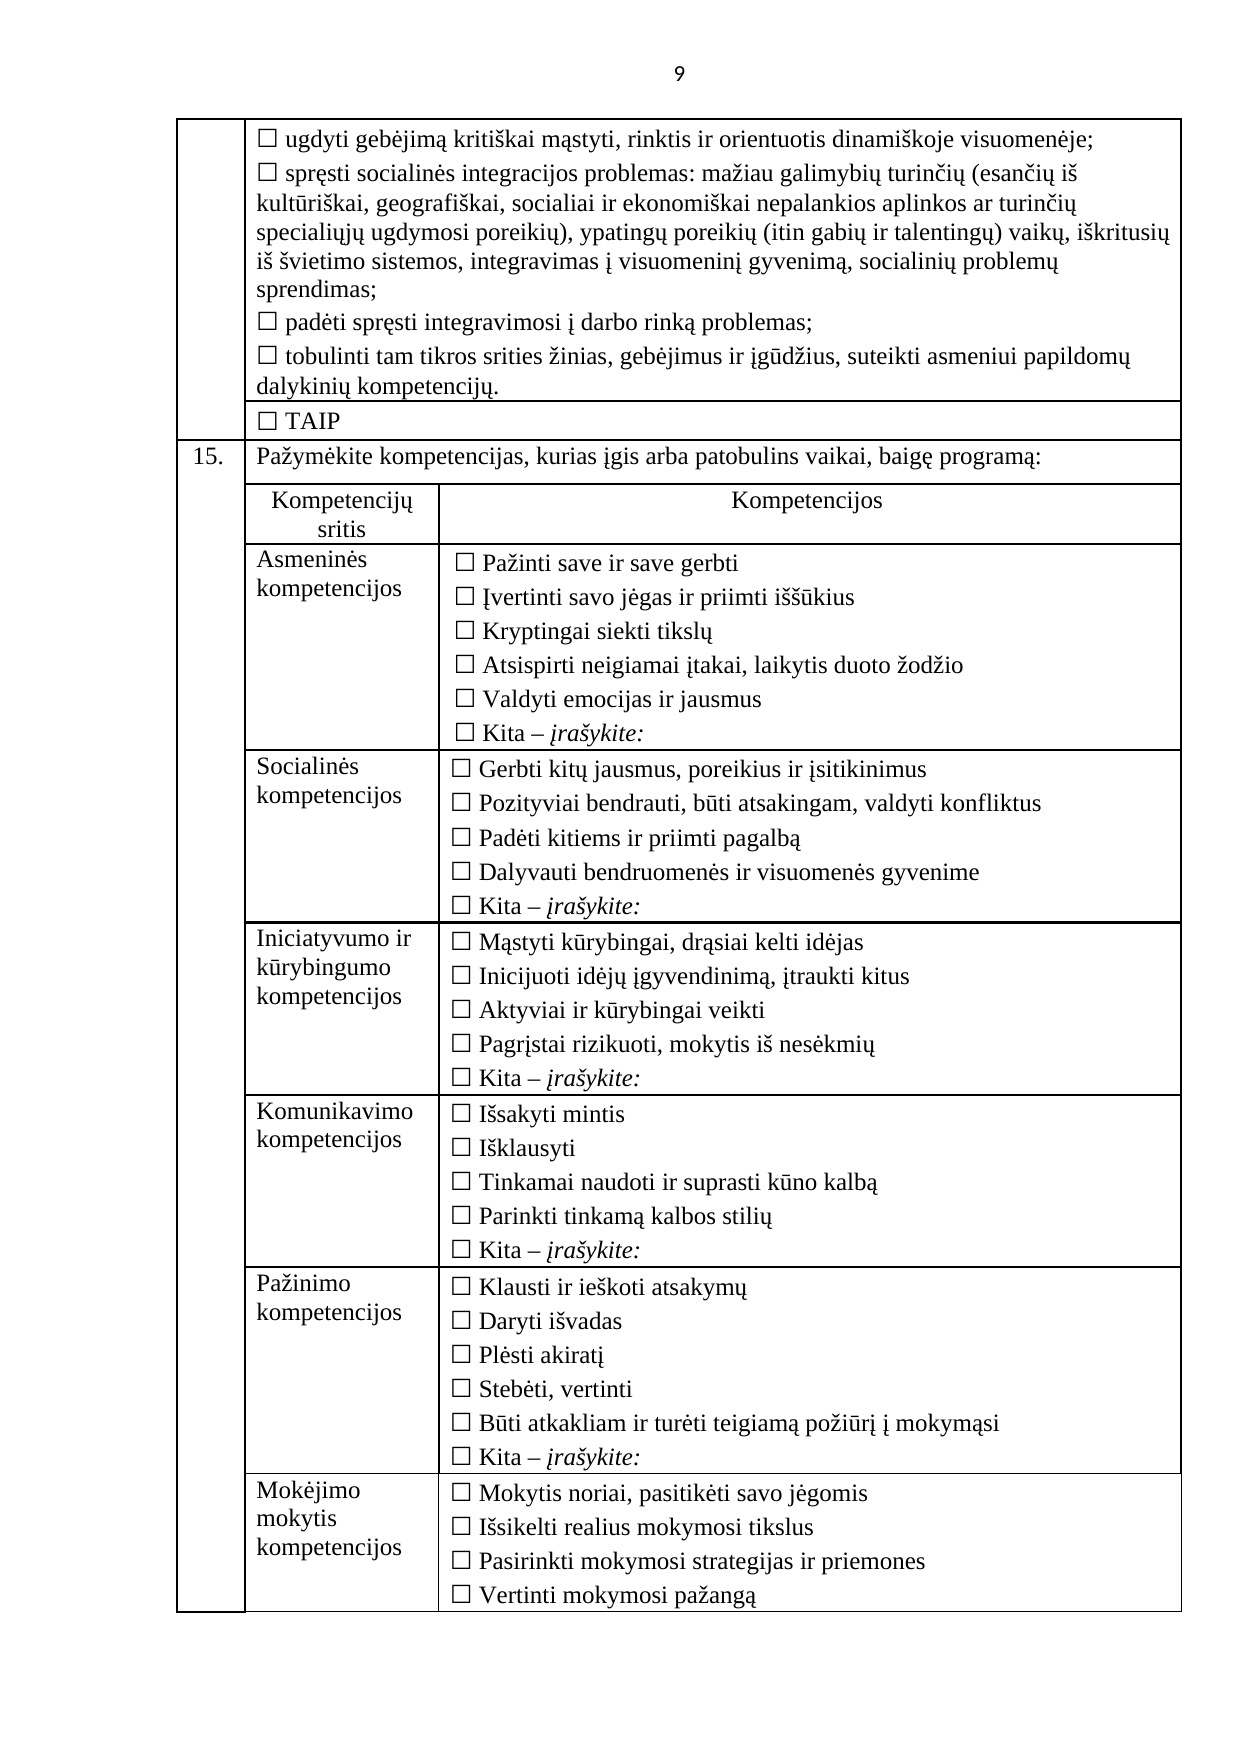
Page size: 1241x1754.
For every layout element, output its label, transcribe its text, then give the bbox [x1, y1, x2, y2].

table_cell Iniciatyvumo ir kūrybingumo kompetencijos [246, 924, 438, 1094]
table_cell 15. [178, 441, 244, 1611]
table_cell Komunikavimo kompetencijos [246, 1096, 438, 1266]
table_cell ☐ Pažinti save ir save gerbti ☐ Įvertinti savo jėgas ir priimti iššūkius ☐ Kryptingai siekti tikslų ☐ Atsispirti neigiamai įtakai, laikytis duoto žodžio ☐ Valdyti emocijas ir jausmus ☐ Kita – įrašykite: [440, 545, 1180, 749]
table_cell Pažymėkite kompetencijas, kurias įgis arba patobulins vaikai, baigę programą: [246, 441, 1180, 483]
table_cell ☐ Išsakyti mintis ☐ Išklausyti ☐ Tinkamai naudoti ir suprasti kūno kalbą ☐ Parinkti tinkamą kalbos stilių ☐ Kita – įrašykite: [440, 1096, 1180, 1266]
table_cell ☐ Klausti ir ieškoti atsakymų ☐ Daryti išvadas ☐ Plėsti akiratį ☐ Stebėti, vertinti ☐ Būti atkakliam ir turėti teigiamą požiūrį į mokymąsi ☐ Kita – įrašykite: [440, 1268, 1180, 1473]
table_cell ☐ Mąstyti kūrybingai, drąsiai kelti idėjas ☐ Inicijuoti idėjų įgyvendinimą, įtraukti kitus ☐ Aktyviai ir kūrybingai veikti ☐ Pagrįstai rizikuoti, mokytis iš nesėkmių ☐ Kita – įrašykite: [440, 924, 1180, 1094]
table_cell [178, 120, 244, 439]
table_cell Kompetencijų sritis [246, 485, 438, 542]
table_cell ☐ ugdyti gebėjimą kritiškai mąstyti, rinktis ir orientuotis dinamiškoje visuomenėje; ☐ spręsti socialinės integracijos problemas: mažiau galimybių turinčių (esančių iš kultūriškai, geografiškai, socialiai ir ekonomiškai nepalankios aplinkos ar turinčių specialiųjų ugdymosi poreikių), ypatingų poreikių (itin gabių ir talentingų) vaikų, iškritusių iš švietimo sistemos, integravimas į visuomeninį gyvenimą, socialinių problemų sprendimas; ☐ padėti spręsti integravimosi į darbo rinką problemas; ☐ tobulinti tam tikros srities žinias, gebėjimus ir įgūdžius, suteikti asmeniui papildomų dalykinių kompetencijų. [246, 120, 1180, 400]
table_cell Pažinimo kompetencijos [246, 1268, 438, 1473]
table_cell ☐ TAIP [246, 402, 1180, 439]
table_cell Socialinės kompetencijos [246, 751, 438, 921]
table_cell ☐ Mokytis noriai, pasitikėti savo jėgomis ☐ Išsikelti realius mokymosi tikslus ☐ Pasirinkti mokymosi strategijas ir priemones ☐ Vertinti mokymosi pažangą [439, 1474, 1181, 1611]
table_cell ☐ Gerbti kitų jausmus, poreikius ir įsitikinimus ☐ Pozityviai bendrauti, būti atsakingam, valdyti konfliktus ☐ Padėti kitiems ir priimti pagalbą ☐ Dalyvauti bendruomenės ir visuomenės gyvenime ☐ Kita – įrašykite: [440, 751, 1180, 921]
table_cell Asmeninės kompetencijos [246, 545, 438, 749]
table_cell Mokėjimo mokytis kompetencijos [246, 1474, 438, 1611]
table_cell Kompetencijos [440, 485, 1180, 542]
